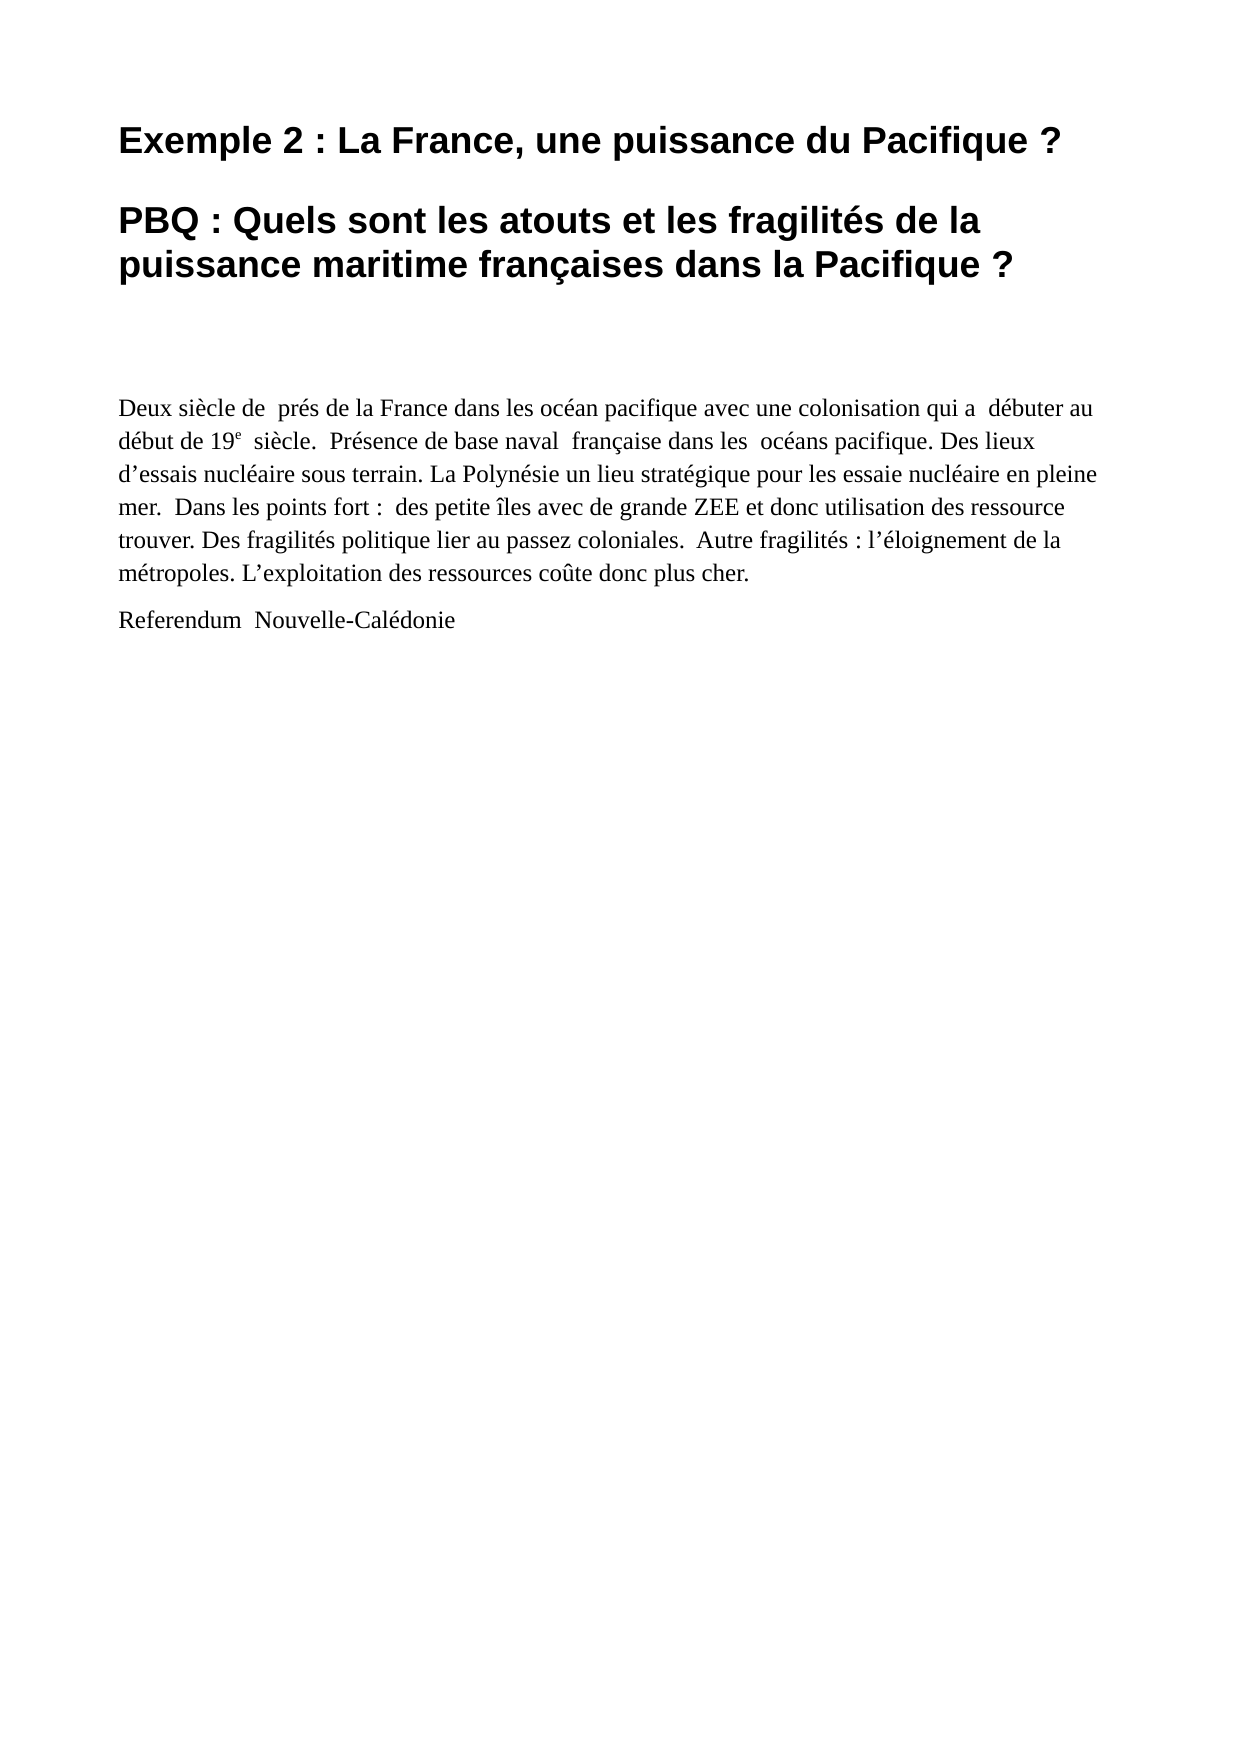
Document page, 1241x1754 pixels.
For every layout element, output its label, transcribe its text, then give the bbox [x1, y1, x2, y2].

subtitle PBQ : Quels sont les atouts et les fragilités de la puissance maritime françaises dans la Pacifique ? [118, 199, 1122, 285]
text Deux siècle de prés de la France dans les océan pacifique avec une colonisation qui a débuter au début de 19e siècle. Présence de base naval française dans les océans pacifique. Des lieux d’essais nucléaire sous terrain. La Polynésie un lieu stratégique pour les essaie nucléaire en pleine mer. Dans les points fort : des petite îles avec de grande ZEE et donc utilisation des ressource trouver. Des fragilités politique lier au passez coloniales. Autre fragilités : l’éloignement de la métropoles. L’exploitation des ressources coûte donc plus cher. [118, 393, 1122, 587]
subtitle Exemple 2 : La France, une puissance du Pacifique ? [118, 118, 1122, 161]
text Referendum Nouvelle-Calédonie [118, 605, 1122, 634]
